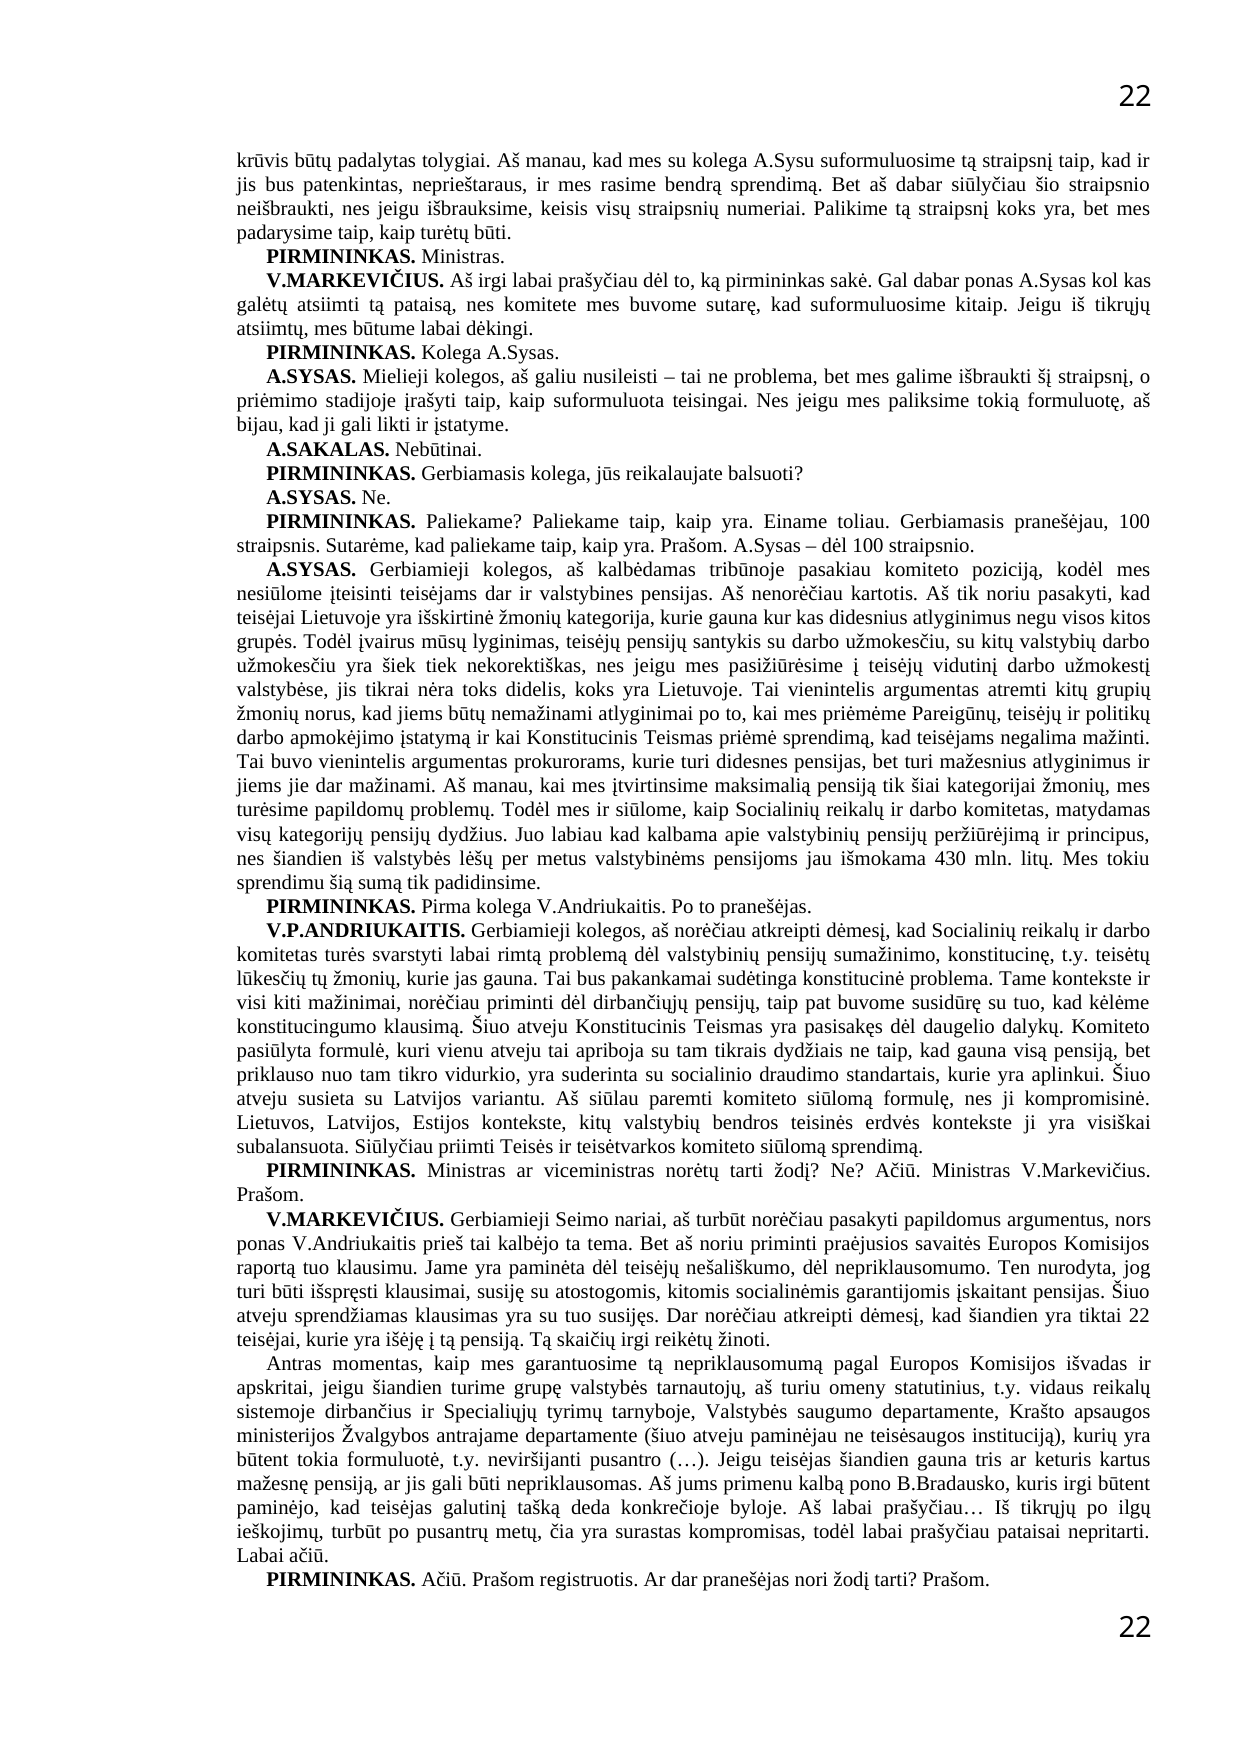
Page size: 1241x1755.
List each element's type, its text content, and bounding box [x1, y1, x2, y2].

text V.MARKEVIČIUS. Gerbiamieji Seimo nariai, aš turbūt norėčiau pasakyti papildomus argumentus, nors ponas V.Andriukaitis prieš tai kalbėjo ta tema. Bet aš noriu priminti praėjusios savaitės Europos Komisijos raportą tuo klausimu. Jame yra paminėta dėl teisėjų nešališkumo, dėl nepriklausomumo. Ten nurodyta, jog turi būti išspręsti klausimai, susiję su atostogomis, kitomis socialinėmis garantijomis įskaitant pensijas. Šiuo atveju sprendžiamas klausimas yra su tuo susijęs. Dar norėčiau atkreipti dėmesį, kad šiandien yra tiktai 22 teisėjai, kurie yra išėję į tą pensiją. Tą skaičių irgi reikėtų žinoti. [236, 1206, 1152, 1351]
text PIRMININKAS. Ačiū. Prašom registruotis. Ar dar pranešėjas nori žodį tarti? Prašom. [236, 1567, 1152, 1591]
text V.P.ANDRIUKAITIS. Gerbiamieji kolegos, aš norėčiau atkreipti dėmesį, kad Socialinių reikalų ir darbo komitetas turės svarstyti labai rimtą problemą dėl valstybinių pensijų sumažinimo, konstitucinę, t.y. teisėtų lūkesčių tų žmonių, kurie jas gauna. Tai bus pakankamai sudėtinga konstitucinė problema. Tame kontekste ir visi kiti mažinimai, norėčiau priminti dėl dirbančiųjų pensijų, taip pat buvome susidūrę su tuo, kad kėlėme konstitucingumo klausimą. Šiuo atveju Konstitucinis Teismas yra pasisakęs dėl daugelio dalykų. Komiteto pasiūlyta formulė, kuri vienu atveju tai apriboja su tam tikrais dydžiais ne taip, kad gauna visą pensiją, bet priklauso nuo tam tikro vidurkio, yra suderinta su socialinio draudimo standartais, kurie yra aplinkui. Šiuo atveju susieta su Latvijos variantu. Aš siūlau paremti komiteto siūlomą formulę, nes ji kompromisinė. Lietuvos, Latvijos, Estijos kontekste, kitų valstybių bendros teisinės erdvės kontekste ji yra visiškai subalansuota. Siūlyčiau priimti Teisės ir teisėtvarkos komiteto siūlomą sprendimą. [236, 918, 1152, 1158]
text A.SAKALAS. Nebūtinai. [236, 436, 1152, 461]
text PIRMININKAS. Ministras ar viceministras norėtų tarti žodį? Ne? Ačiū. Ministras V.Markevičius. Prašom. [236, 1158, 1152, 1206]
text Antras momentas, kaip mes garantuosime tą nepriklausomumą pagal Europos Komisijos išvadas ir apskritai, jeigu šiandien turime grupę valstybės tarnautojų, aš turiu omeny statutinius, t.y. vidaus reikalų sistemoje dirbančius ir Specialiųjų tyrimų tarnyboje, Valstybės saugumo departamente, Krašto apsaugos ministerijos Žvalgybos antrajame departamente (šiuo atveju paminėjau ne teisėsaugos instituciją), kurių yra būtent tokia formuluotė, t.y. neviršijanti pusantro (…). Jeigu teisėjas šiandien gauna tris ar keturis kartus mažesnę pensiją, ar jis gali būti nepriklausomas. Aš jums primenu kalbą pono B.Bradausko, kuris irgi būtent paminėjo, kad teisėjas galutinį tašką deda konkrečioje byloje. Aš labai prašyčiau… Iš tikrųjų po ilgų ieškojimų, turbūt po pusantrų metų, čia yra surastas kompromisas, todėl labai prašyčiau pataisai nepritarti. Labai ačiū. [236, 1351, 1152, 1567]
text A.SYSAS. Ne. [236, 484, 1152, 509]
text krūvis būtų padalytas tolygiai. Aš manau, kad mes su kolega A.Sysu suformuluosime tą straipsnį taip, kad ir jis bus patenkintas, neprieštaraus, ir mes rasime bendrą sprendimą. Bet aš dabar siūlyčiau šio straipsnio neišbraukti, nes jeigu išbrauksime, keisis visų straipsnių numeriai. Palikime tą straipsnį koks yra, bet mes padarysime taip, kaip turėtų būti. [236, 148, 1152, 244]
text PIRMININKAS. Paliekame? Paliekame taip, kaip yra. Einame toliau. Gerbiamasis pranešėjau, 100 straipsnis. Sutarėme, kad paliekame taip, kaip yra. Prašom. A.Sysas – dėl 100 straipsnio. [236, 509, 1152, 557]
text PIRMININKAS. Gerbiamasis kolega, jūs reikalaujate balsuoti? [236, 461, 1152, 484]
text A.SYSAS. Gerbiamieji kolegos, aš kalbėdamas tribūnoje pasakiau komiteto poziciją, kodėl mes nesiūlome įteisinti teisėjams dar ir valstybines pensijas. Aš nenorėčiau kartotis. Aš tik noriu pasakyti, kad teisėjai Lietuvoje yra išskirtinė žmonių kategorija, kurie gauna kur kas didesnius atlyginimus negu visos kitos grupės. Todėl įvairus mūsų lyginimas, teisėjų pensijų santykis su darbo užmokesčiu, su kitų valstybių darbo užmokesčiu yra šiek tiek nekorektiškas, nes jeigu mes pasižiūrėsime į teisėjų vidutinį darbo užmokestį valstybėse, jis tikrai nėra toks didelis, koks yra Lietuvoje. Tai vienintelis argumentas atremti kitų grupių žmonių norus, kad jiems būtų nemažinami atlyginimai po to, kai mes priėmėme Pareigūnų, teisėjų ir politikų darbo apmokėjimo įstatymą ir kai Konstitucinis Teismas priėmė sprendimą, kad teisėjams negalima mažinti. Tai buvo vienintelis argumentas prokurorams, kurie turi didesnes pensijas, bet turi mažesnius atlyginimus ir jiems jie dar mažinami. Aš manau, kai mes įtvirtinsime maksimalią pensiją tik šiai kategorijai žmonių, mes turėsime papildomų problemų. Todėl mes ir siūlome, kaip Socialinių reikalų ir darbo komitetas, matydamas visų kategorijų pensijų dydžius. Juo labiau kad kalbama apie valstybinių pensijų peržiūrėjimą ir principus, nes šiandien iš valstybės lėšų per metus valstybinėms pensijoms jau išmokama 430 mln. litų. Mes tokiu sprendimu šią sumą tik padidinsime. [236, 557, 1152, 894]
text A.SYSAS. Mielieji kolegos, aš galiu nusileisti – tai ne problema, bet mes galime išbraukti šį straipsnį, o priėmimo stadijoje įrašyti taip, kaip suformuluota teisingai. Nes jeigu mes paliksime tokią formuluotę, aš bijau, kad ji gali likti ir įstatyme. [236, 364, 1152, 436]
text V.MARKEVIČIUS. Aš irgi labai prašyčiau dėl to, ką pirmininkas sakė. Gal dabar ponas A.Sysas kol kas galėtų atsiimti tą pataisą, nes komitete mes buvome sutarę, kad suformuluosime kitaip. Jeigu iš tikrųjų atsiimtų, mes būtume labai dėkingi. [236, 268, 1152, 340]
text PIRMININKAS. Ministras. [236, 244, 1152, 268]
text PIRMININKAS. Kolega A.Sysas. [236, 340, 1152, 364]
text PIRMININKAS. Pirma kolega V.Andriukaitis. Po to pranešėjas. [236, 894, 1152, 918]
